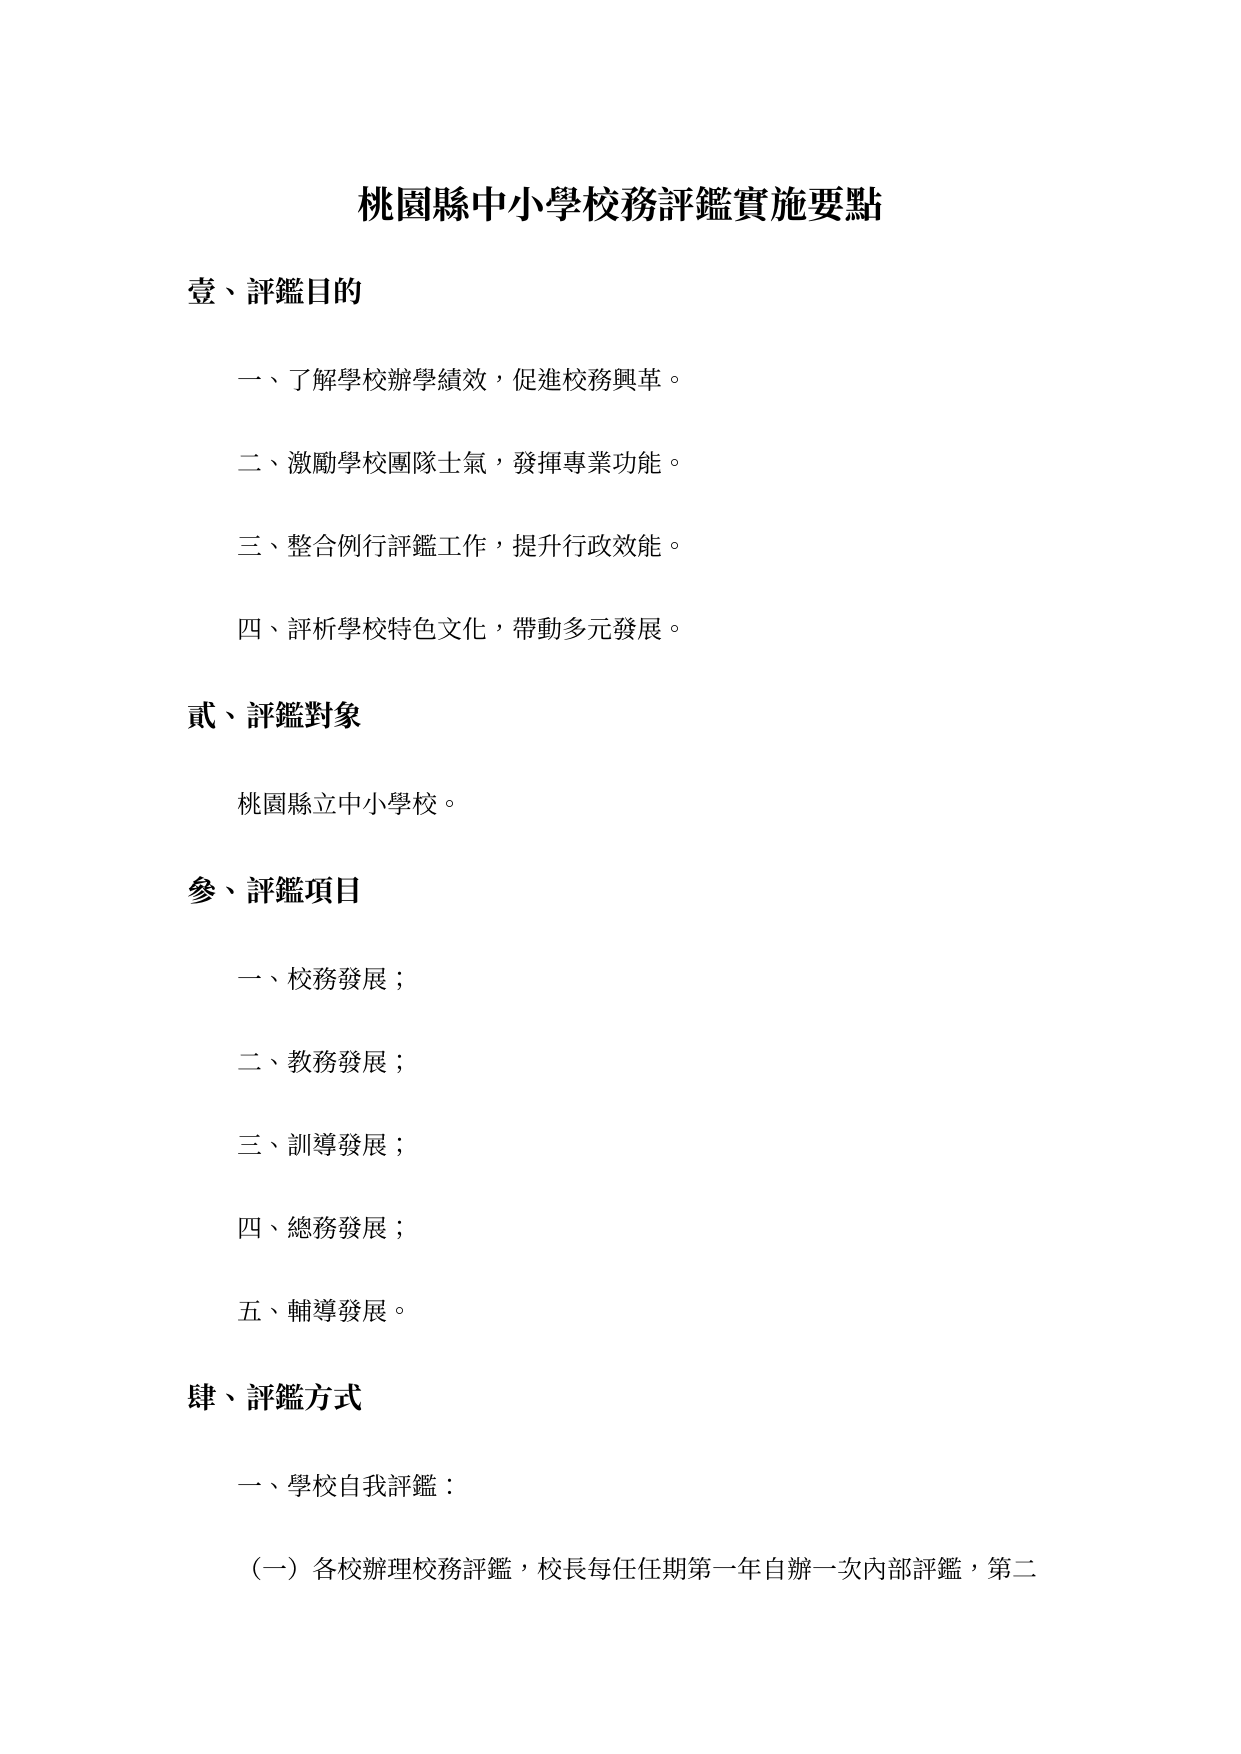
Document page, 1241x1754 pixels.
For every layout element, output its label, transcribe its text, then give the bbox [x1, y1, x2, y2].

text 一、了解學校辦學績效，促進校務興革。 [237, 361, 1053, 397]
text 參、評鑑項目 [187, 868, 1053, 909]
text 四、總務發展； [187, 1209, 1053, 1245]
text 二、激勵學校團隊士氣，發揮專業功能。 [237, 444, 1053, 479]
text 三、訓導發展； [187, 1126, 1053, 1162]
text 三、整合例行評鑑工作，提升行政效能。 [237, 527, 1053, 563]
text 桃園縣立中小學校。 [187, 785, 1053, 821]
text 二、教務發展； [187, 1043, 1053, 1079]
text 貳、評鑑對象 [187, 693, 1053, 734]
text 桃園縣中小學校務評鑑實施要點 [187, 164, 1053, 239]
text 四、評析學校特色文化，帶動多元發展。 [237, 610, 1053, 646]
text 一、校務發展； [187, 960, 1053, 996]
text 肆、評鑑方式 [187, 1375, 1053, 1417]
text 一、學校自我評鑑： [237, 1467, 1053, 1503]
text （一）各校辦理校務評鑑，校長每任任期第一年自辦一次內部評鑑，第二 [237, 1550, 1053, 1586]
text 五、輔導發展。 [187, 1292, 1053, 1328]
text 壹、評鑑目的 [187, 269, 1053, 311]
